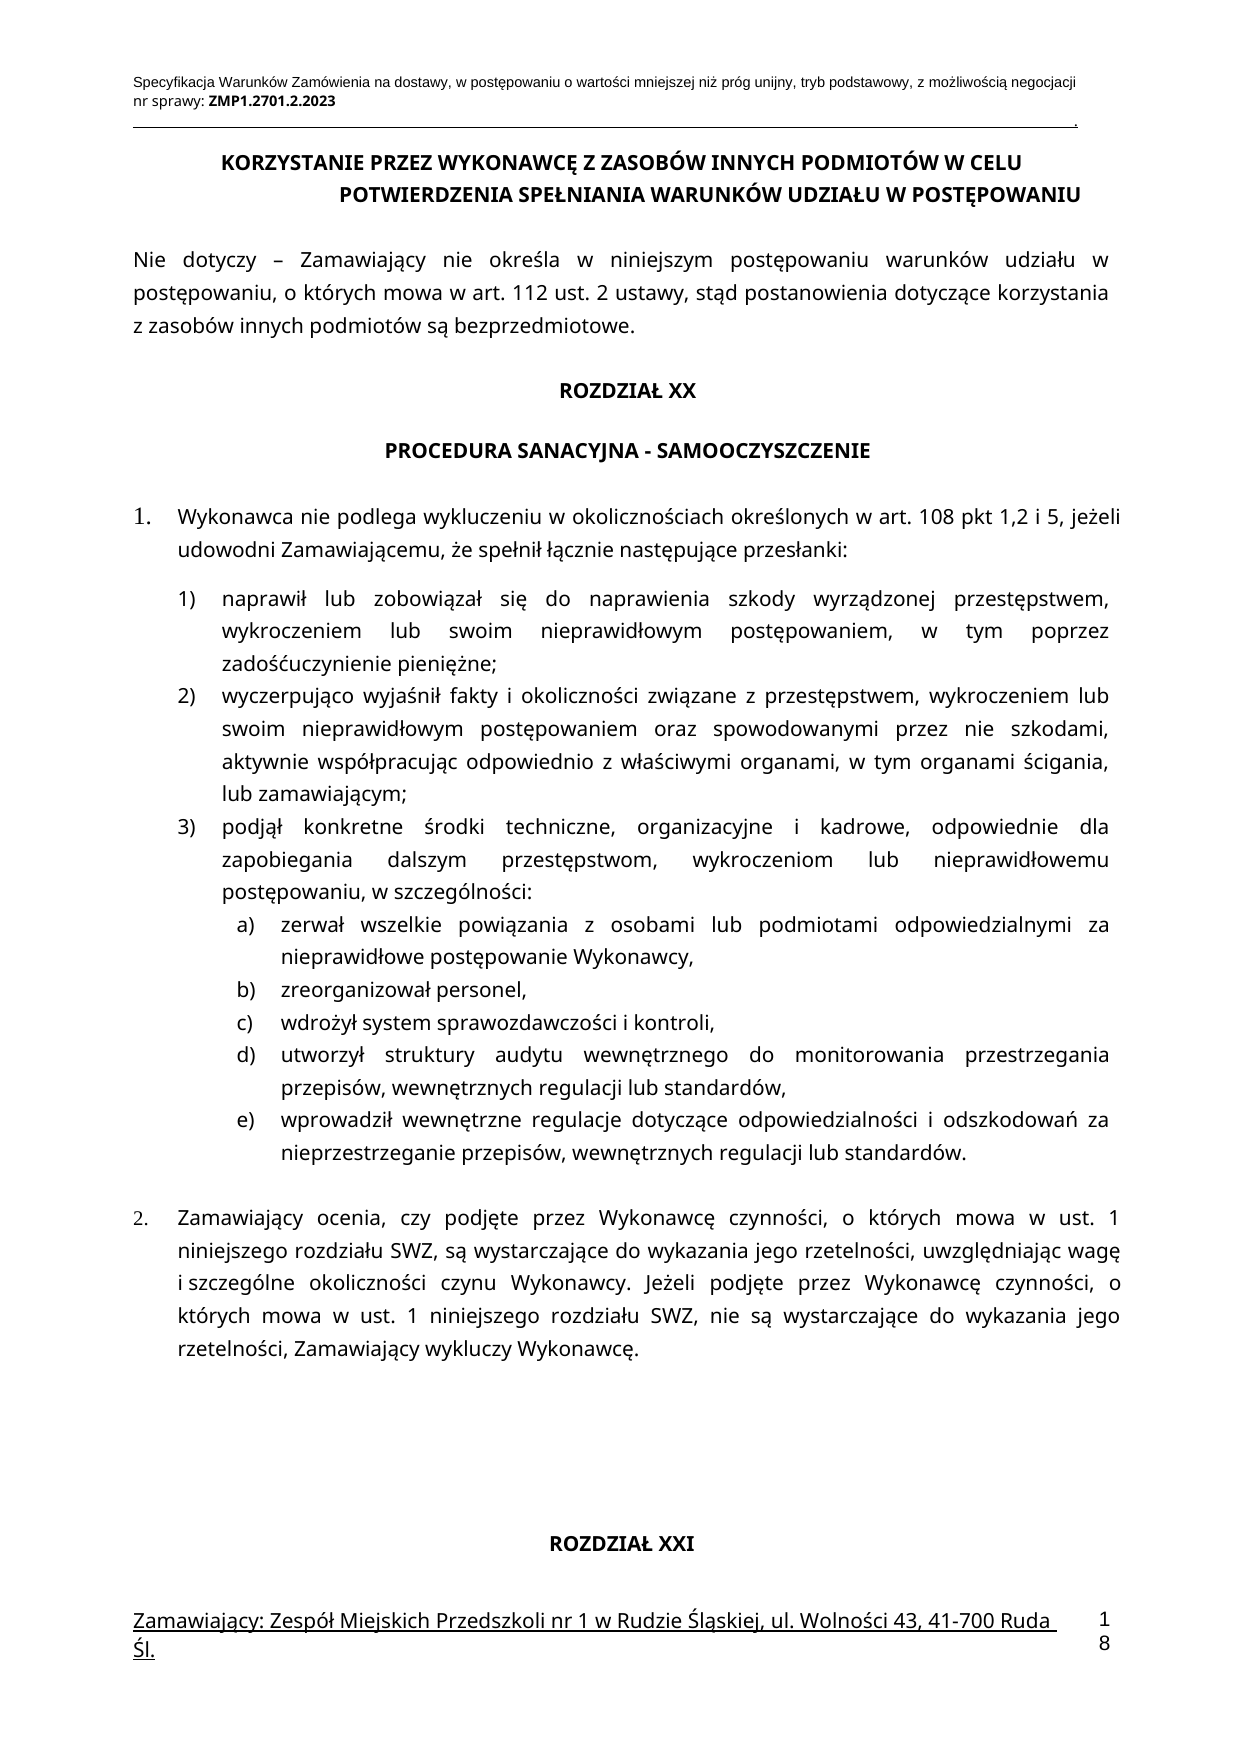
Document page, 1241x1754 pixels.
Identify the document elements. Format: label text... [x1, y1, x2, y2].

text ROZDZIAŁ XX [133, 376, 1122, 404]
text 1) naprawił lub zobowiązał się do naprawienia szkody wyrządzonej przestępstwem, wykroczeniem lub swoim nieprawidłowym postępowaniem, w tym poprzez zadośćuczynienie pieniężne; [177, 584, 1110, 677]
text d) utworzył struktury audytu wewnętrznego do monitorowania przestrzegania przepisów, wewnętrznych regulacji lub standardów, [236, 1040, 1110, 1101]
text b) zreorganizował personel, [236, 975, 1110, 1003]
text e) wprowadził wewnętrzne regulacje dotyczące odpowiedzialności i odszkodowań za nieprzestrzeganie przepisów, wewnętrznych regulacji lub standardów. [236, 1106, 1110, 1167]
text c) wdrożył system sprawozdawczości i kontroli, [236, 1008, 1110, 1036]
text PROCEDURA SANACYJNA - SAMOOCZYSZCZENIE [133, 436, 1122, 464]
text ROZDZIAŁ XXI [133, 1529, 1110, 1558]
text 3) podjął konkretne środki techniczne, organizacyjne i kadrowe, odpowiednie dla zapobiegania dalszym przestępstwom, wykroczeniom lub nieprawidłowemu postępowaniu, w szczególności: [177, 812, 1110, 906]
list Zamawiający ocenia, czy podjęte przez Wykonawcę czynności, o których mowa w ust. 1 niniejszego rozdziału SWZ, są wystarczające do wykazania jego rzetelności, uwzględniając wagę i szczególne okoliczności czynu Wykonawcy. Jeżeli podjęte przez Wykonawcę czynności, o których mowa w ust. 1 niniejszego rozdziału SWZ, nie są wystarczające do wykazania jego rzetelności, Zamawiający wykluczy Wykonawcę. [133, 1203, 1122, 1362]
text KORZYSTANIE PRZEZ WYKONAWCĘ Z ZASOBÓW INNYCH PODMIOTÓW W CELU POTWIERDZENIA SPEŁNIANIA WARUNKÓW UDZIAŁU W POSTĘPOWANIU [133, 148, 1110, 209]
list Wykonawca nie podlega wykluczeniu w okolicznościach określonych w art. 108 pkt 1,2 i 5, jeżeli udowodni Zamawiającemu, że spełnił łącznie następujące przesłanki: [133, 501, 1122, 563]
text a) zerwał wszelkie powiązania z osobami lub podmiotami odpowiedzialnymi za nieprawidłowe postępowanie Wykonawcy, [236, 910, 1110, 971]
text Nie dotyczy – Zamawiający nie określa w niniejszym postępowaniu warunków udziału w postępowaniu, o których mowa w art. 112 ust. 2 ustawy, stąd postanowienia dotyczące korzystania z zasobów innych podmiotów są bezprzedmiotowe. [133, 246, 1110, 339]
text 2) wyczerpująco wyjaśnił fakty i okoliczności związane z przestępstwem, wykroczeniem lub swoim nieprawidłowym postępowaniem oraz spowodowanymi przez nie szkodami, aktywnie współpracując odpowiednio z właściwymi organami, w tym organami ścigania, lub zamawiającym; [177, 682, 1110, 808]
